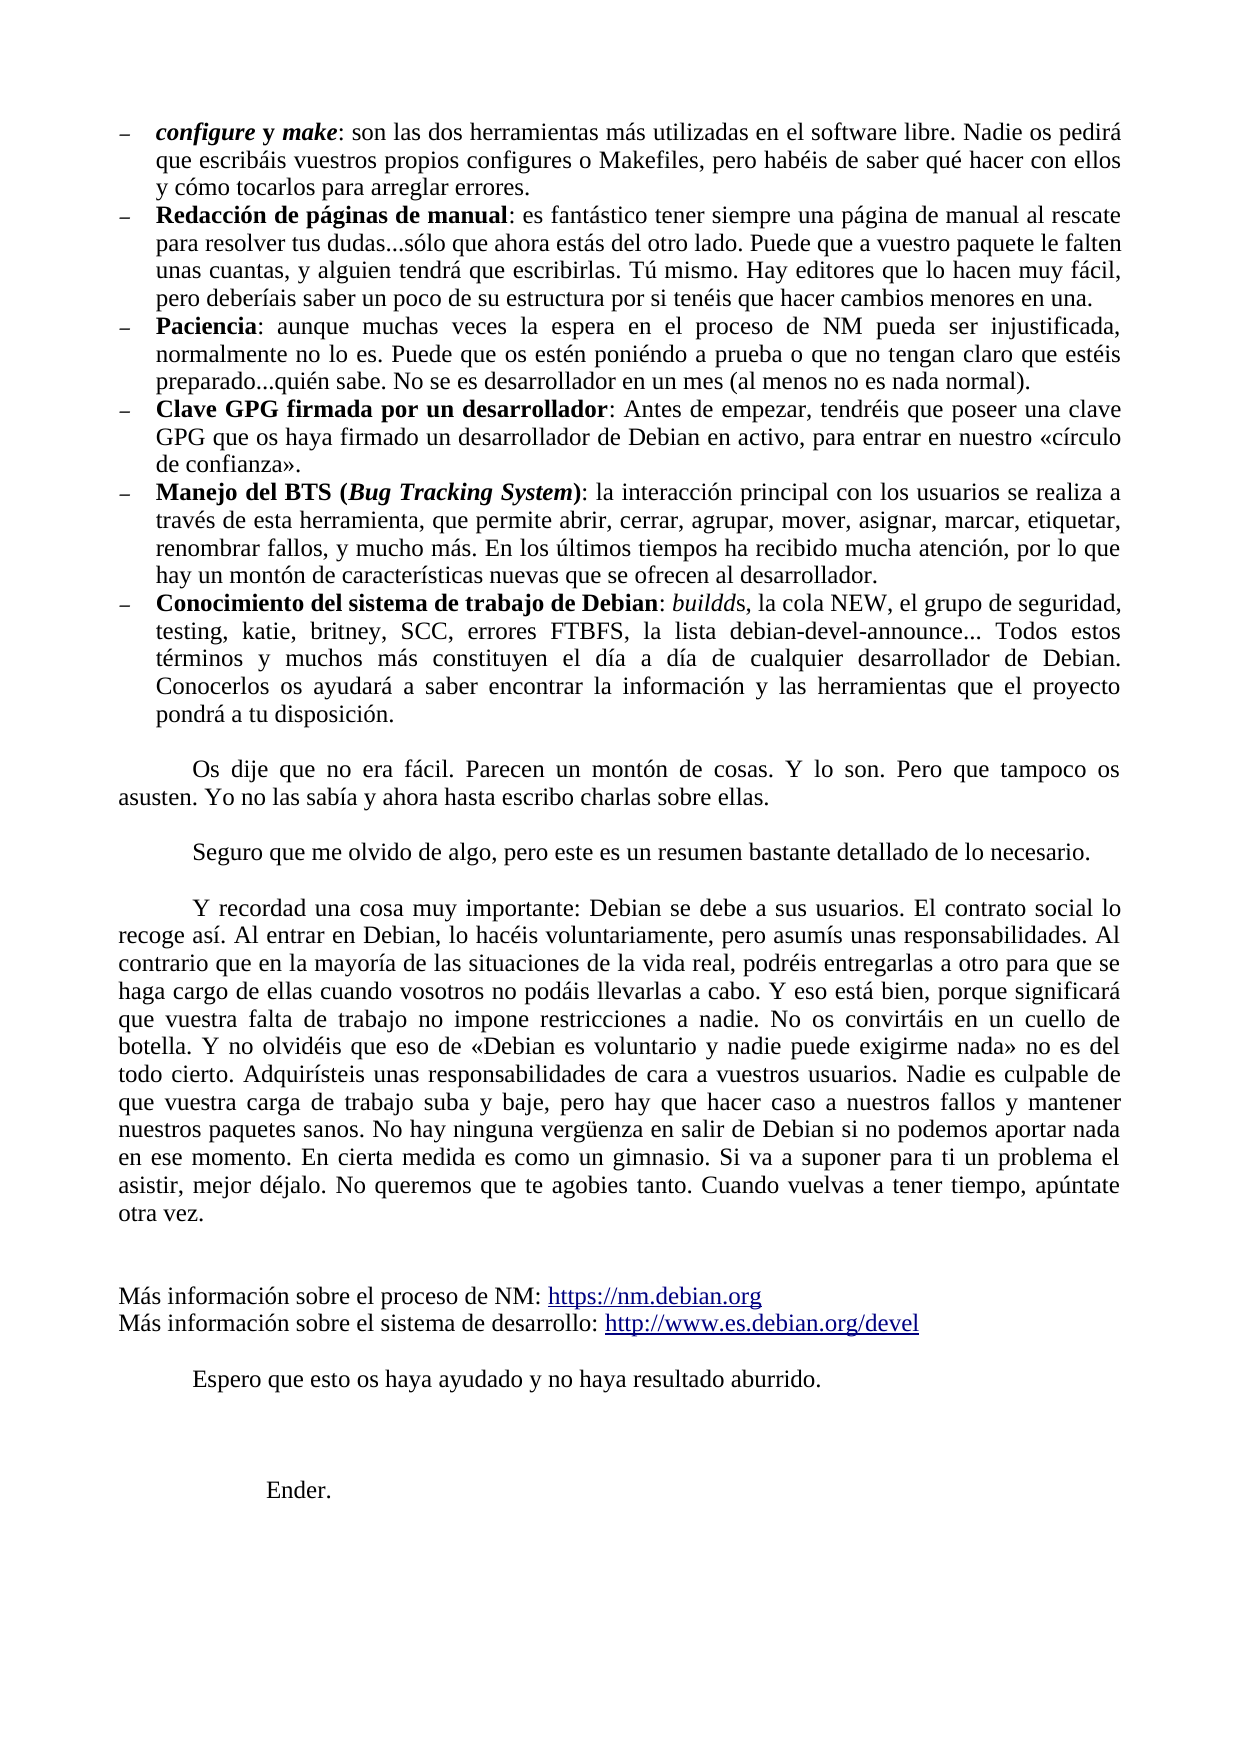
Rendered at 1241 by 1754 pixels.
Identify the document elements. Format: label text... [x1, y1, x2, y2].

list Clave GPG firmada por un desarrollador: Antes de empezar, tendréis que poseer una clave GPG que os haya firmado un desarrollador de Debian en activo, para entrar en nuestro «círculo de confianza». [118, 395, 1122, 478]
text Y recordad una cosa muy importante: Debian se debe a sus usuarios. El contrato social lo recoge así. Al entrar en Debian, lo hacéis voluntariamente, pero asumís unas responsabilidades. Al contrario que en la mayoría de las situaciones de la vida real, podréis entregarlas a otro para que se haga cargo de ellas cuando vosotros no podáis llevarlas a cabo. Y eso está bien, porque significará que vuestra falta de trabajo no impone restricciones a nadie. No os convirtáis en un cuello de botella. Y no olvidéis que eso de «Debian es voluntario y nadie puede exigirme nada» no es del todo cierto. Adquirísteis unas responsabilidades de cara a vuestros usuarios. Nadie es culpable de que vuestra carga de trabajo suba y baje, pero hay que hacer caso a nuestros fallos y mantener nuestros paquetes sanos. No hay ninguna vergüenza en salir de Debian si no podemos aportar nada en ese momento. En cierta medida es como un gimnasio. Si va a suponer para ti un problema el asistir, mejor déjalo. No queremos que te agobies tanto. Cuando vuelvas a tener tiempo, apúntate otra vez. [118, 894, 1122, 1226]
list Redacción de páginas de manual: es fantástico tener siempre una página de manual al rescate para resolver tus dudas...sólo que ahora estás del otro lado. Puede que a vuestro paquete le falten unas cuantas, y alguien tendrá que escribirlas. Tú mismo. Hay editores que lo hacen muy fácil, pero deberíais saber un poco de su estructura por si tenéis que hacer cambios menores en una. [118, 201, 1122, 312]
text Ender. [118, 1476, 1122, 1503]
list Conocimiento del sistema de trabajo de Debian: buildds, la cola NEW, el grupo de seguridad, testing, katie, britney, SCC, errores FTBFS, la lista debian-devel-announce... Todos estos términos y muchos más constituyen el día a día de cualquier desarrollador de Debian. Conocerlos os ayudará a saber encontrar la información y las herramientas que el proyecto pondrá a tu disposición. [118, 589, 1122, 728]
text Os dije que no era fácil. Parecen un montón de cosas. Y lo son. Pero que tampoco os asusten. Yo no las sabía y ahora hasta escribo charlas sobre ellas. [118, 755, 1122, 811]
list Paciencia: aunque muchas veces la espera en el proceso de NM pueda ser injustificada, normalmente no lo es. Puede que os estén poniéndo a prueba o que no tengan claro que estéis preparado...quién sabe. No se es desarrollador en un mes (al menos no es nada normal). [118, 312, 1122, 395]
list Manejo del BTS (Bug Tracking System): la interacción principal con los usuarios se realiza a través de esta herramienta, que permite abrir, cerrar, agrupar, mover, asignar, marcar, etiquetar, renombrar fallos, y mucho más. En los últimos tiempos ha recibido mucha atención, por lo que hay un montón de características nuevas que se ofrecen al desarrollador. [118, 478, 1122, 589]
text Más información sobre el proceso de NM: https://nm.debian.org [118, 1282, 1122, 1309]
text Espero que esto os haya ayudado y no haya resultado aburrido. [118, 1365, 1122, 1393]
text Seguro que me olvido de algo, pero este es un resumen bastante detallado de lo necesario. [118, 838, 1122, 866]
list configure y make: son las dos herramientas más utilizadas en el software libre. Nadie os pedirá que escribáis vuestros propios configures o Makefiles, pero habéis de saber qué hacer con ellos y cómo tocarlos para arreglar errores. [118, 118, 1122, 201]
text Más información sobre el sistema de desarrollo: http://www.es.debian.org/devel [118, 1309, 1122, 1337]
